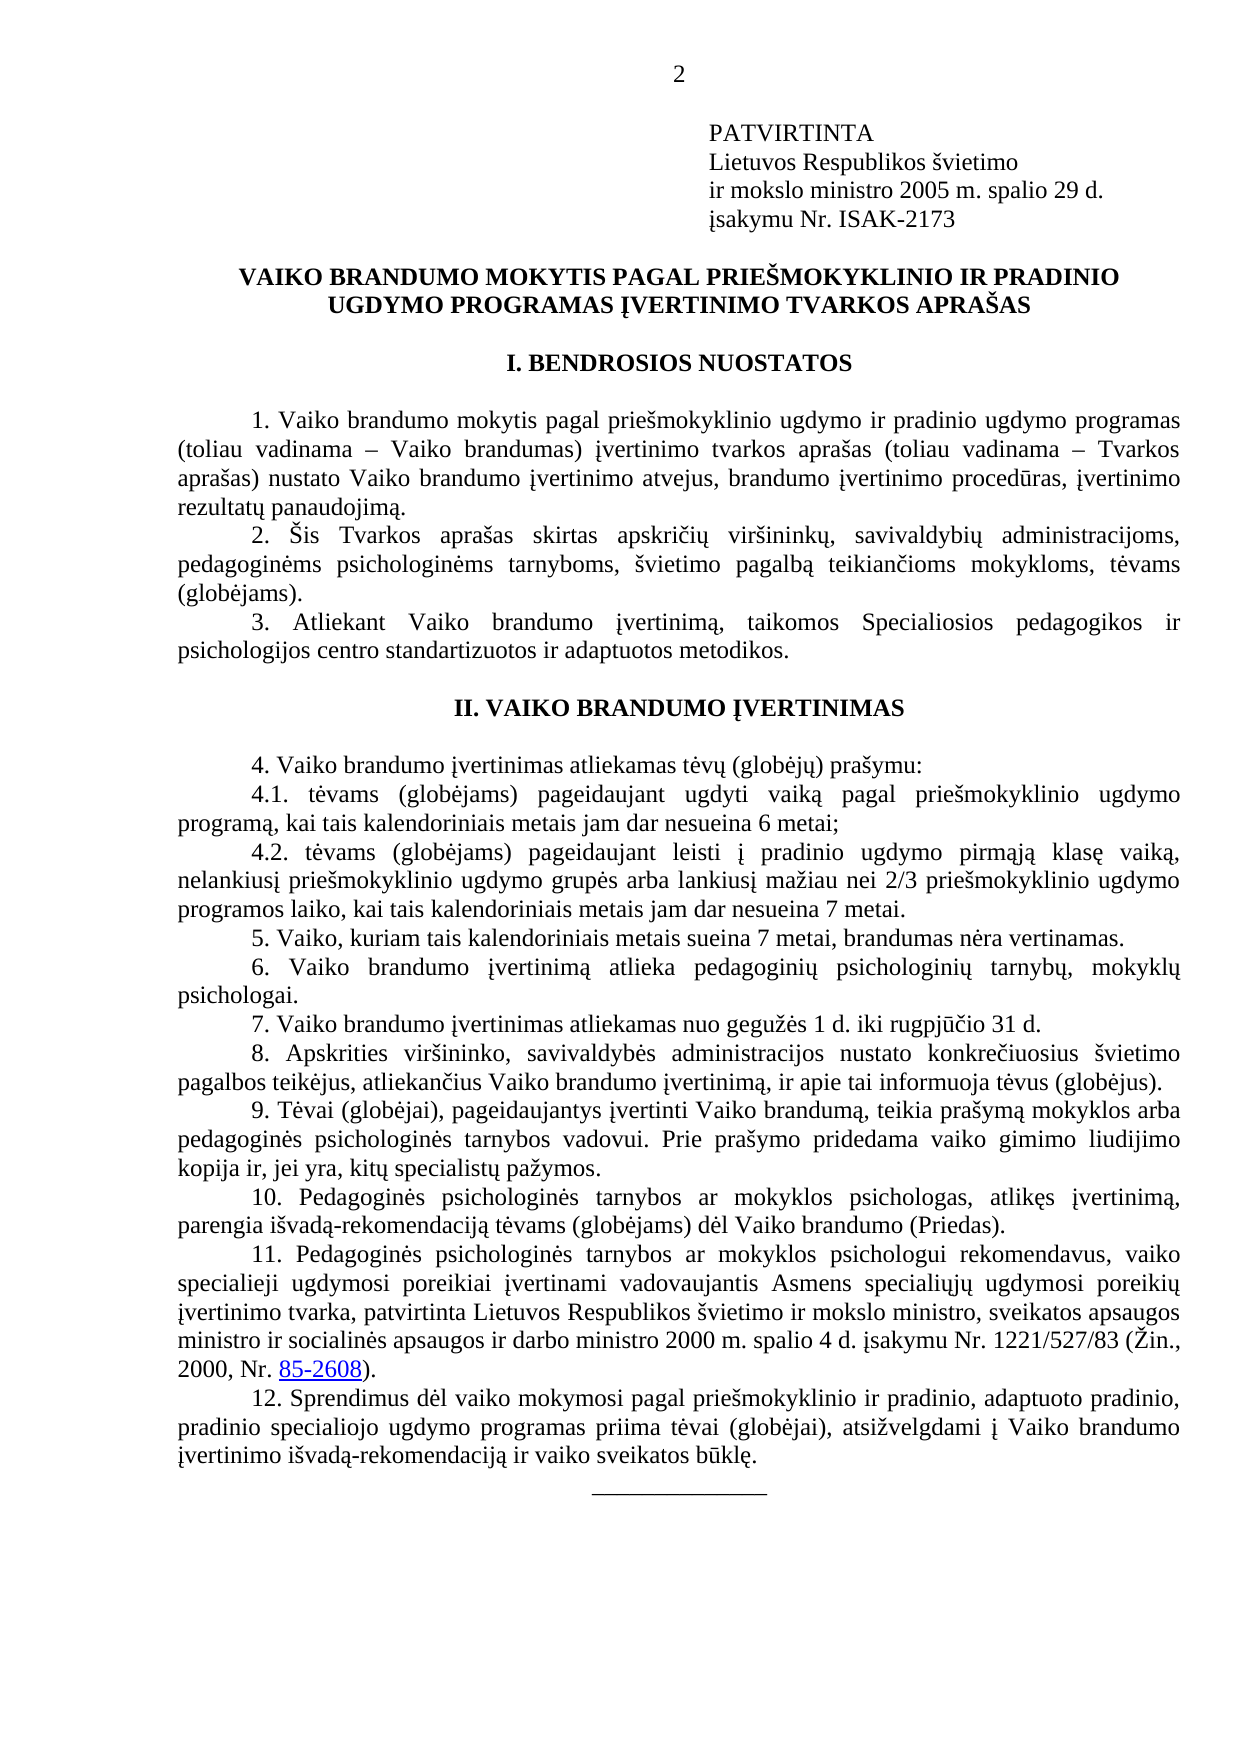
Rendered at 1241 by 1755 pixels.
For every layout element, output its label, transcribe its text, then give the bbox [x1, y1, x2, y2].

text įsakymu Nr. ISAK-2173 [177, 204, 1181, 233]
text 5. Vaiko, kuriam tais kalendoriniais metais sueina 7 metai, brandumas nėra vertinamas. [177, 923, 1181, 952]
text 8. Apskrities viršininko, savivaldybės administracijos nustato konkrečiuosius švietimo pagalbos teikėjus, atliekančius Vaiko brandumo įvertinimą, ir apie tai informuoja tėvus (globėjus). [177, 1038, 1181, 1096]
text 4.2. tėvams (globėjams) pageidaujant leisti į pradinio ugdymo pirmąją klasę vaiką, nelankiusį priešmokyklinio ugdymo grupės arba lankiusį mažiau nei 2/3 priešmokyklinio ugdymo programos laiko, kai tais kalendoriniais metais jam dar nesueina 7 metai. [177, 837, 1181, 923]
text 6. Vaiko brandumo įvertinimą atlieka pedagoginių psichologinių tarnybų, mokyklų psichologai. [177, 952, 1181, 1009]
text 9. Tėvai (globėjai), pageidaujantys įvertinti Vaiko brandumą, teikia prašymą mokyklos arba pedagoginės psichologinės tarnybos vadovui. Prie prašymo pridedama vaiko gimimo liudijimo kopija ir, jei yra, kitų specialistų pažymos. [177, 1096, 1181, 1182]
text 3. Atliekant Vaiko brandumo įvertinimą, taikomos Specialiosios pedagogikos ir psichologijos centro standartizuotos ir adaptuotos metodikos. [177, 607, 1181, 664]
text II. VAIKO BRANDUMO ĮVERTINIMAS [177, 693, 1181, 722]
text VAIKO BRANDUMO MOKYTIS PAGAL PRIEŠMOKYKLINIO IR PRADINIO UGDYMO PROGRAMAS ĮVERTINIMO TVARKOS APRAŠAS [177, 262, 1181, 319]
text 4. Vaiko brandumo įvertinimas atliekamas tėvų (globėjų) prašymu: [177, 751, 1181, 779]
text 4.1. tėvams (globėjams) pageidaujant ugdyti vaiką pagal priešmokyklinio ugdymo programą, kai tais kalendoriniais metais jam dar nesueina 6 metai; [177, 779, 1181, 837]
text Lietuvos Respublikos švietimo [177, 147, 1181, 176]
text 10. Pedagoginės psichologinės tarnybos ar mokyklos psichologas, atlikęs įvertinimą, parengia išvadą-rekomendaciją tėvams (globėjams) dėl Vaiko brandumo (Priedas). [177, 1182, 1181, 1239]
text ir mokslo ministro 2005 m. spalio 29 d. [177, 176, 1181, 204]
text ______________ [177, 1469, 1181, 1498]
text 2. Šis Tvarkos aprašas skirtas apskričių viršininkų, savivaldybių administracijoms, pedagoginėms psichologinėms tarnyboms, švietimo pagalbą teikiančioms mokykloms, tėvams (globėjams). [177, 521, 1181, 607]
text PATVIRTINTA [709, 118, 1181, 147]
text I. BENDROSIOS NUOSTATOS [177, 348, 1181, 377]
text 12. Sprendimus dėl vaiko mokymosi pagal priešmokyklinio ir pradinio, adaptuoto pradinio, pradinio specialiojo ugdymo programas priima tėvai (globėjai), atsižvelgdami į Vaiko brandumo įvertinimo išvadą-rekomendaciją ir vaiko sveikatos būklę. [177, 1383, 1181, 1469]
text 7. Vaiko brandumo įvertinimas atliekamas nuo gegužės 1 d. iki rugpjūčio 31 d. [177, 1009, 1181, 1038]
text 11. Pedagoginės psichologinės tarnybos ar mokyklos psichologui rekomendavus, vaiko specialieji ugdymosi poreikiai įvertinami vadovaujantis Asmens specialiųjų ugdymosi poreikių įvertinimo tvarka, patvirtinta Lietuvos Respublikos švietimo ir mokslo ministro, sveikatos apsaugos ministro ir socialinės apsaugos ir darbo ministro 2000 m. spalio 4 d. įsakymu Nr. 1221/527/83 (Žin., 2000, Nr. 85-2608). [177, 1239, 1181, 1383]
text 1. Vaiko brandumo mokytis pagal priešmokyklinio ugdymo ir pradinio ugdymo programas (toliau vadinama – Vaiko brandumas) įvertinimo tvarkos aprašas (toliau vadinama – Tvarkos aprašas) nustato Vaiko brandumo įvertinimo atvejus, brandumo įvertinimo procedūras, įvertinimo rezultatų panaudojimą. [177, 406, 1181, 521]
